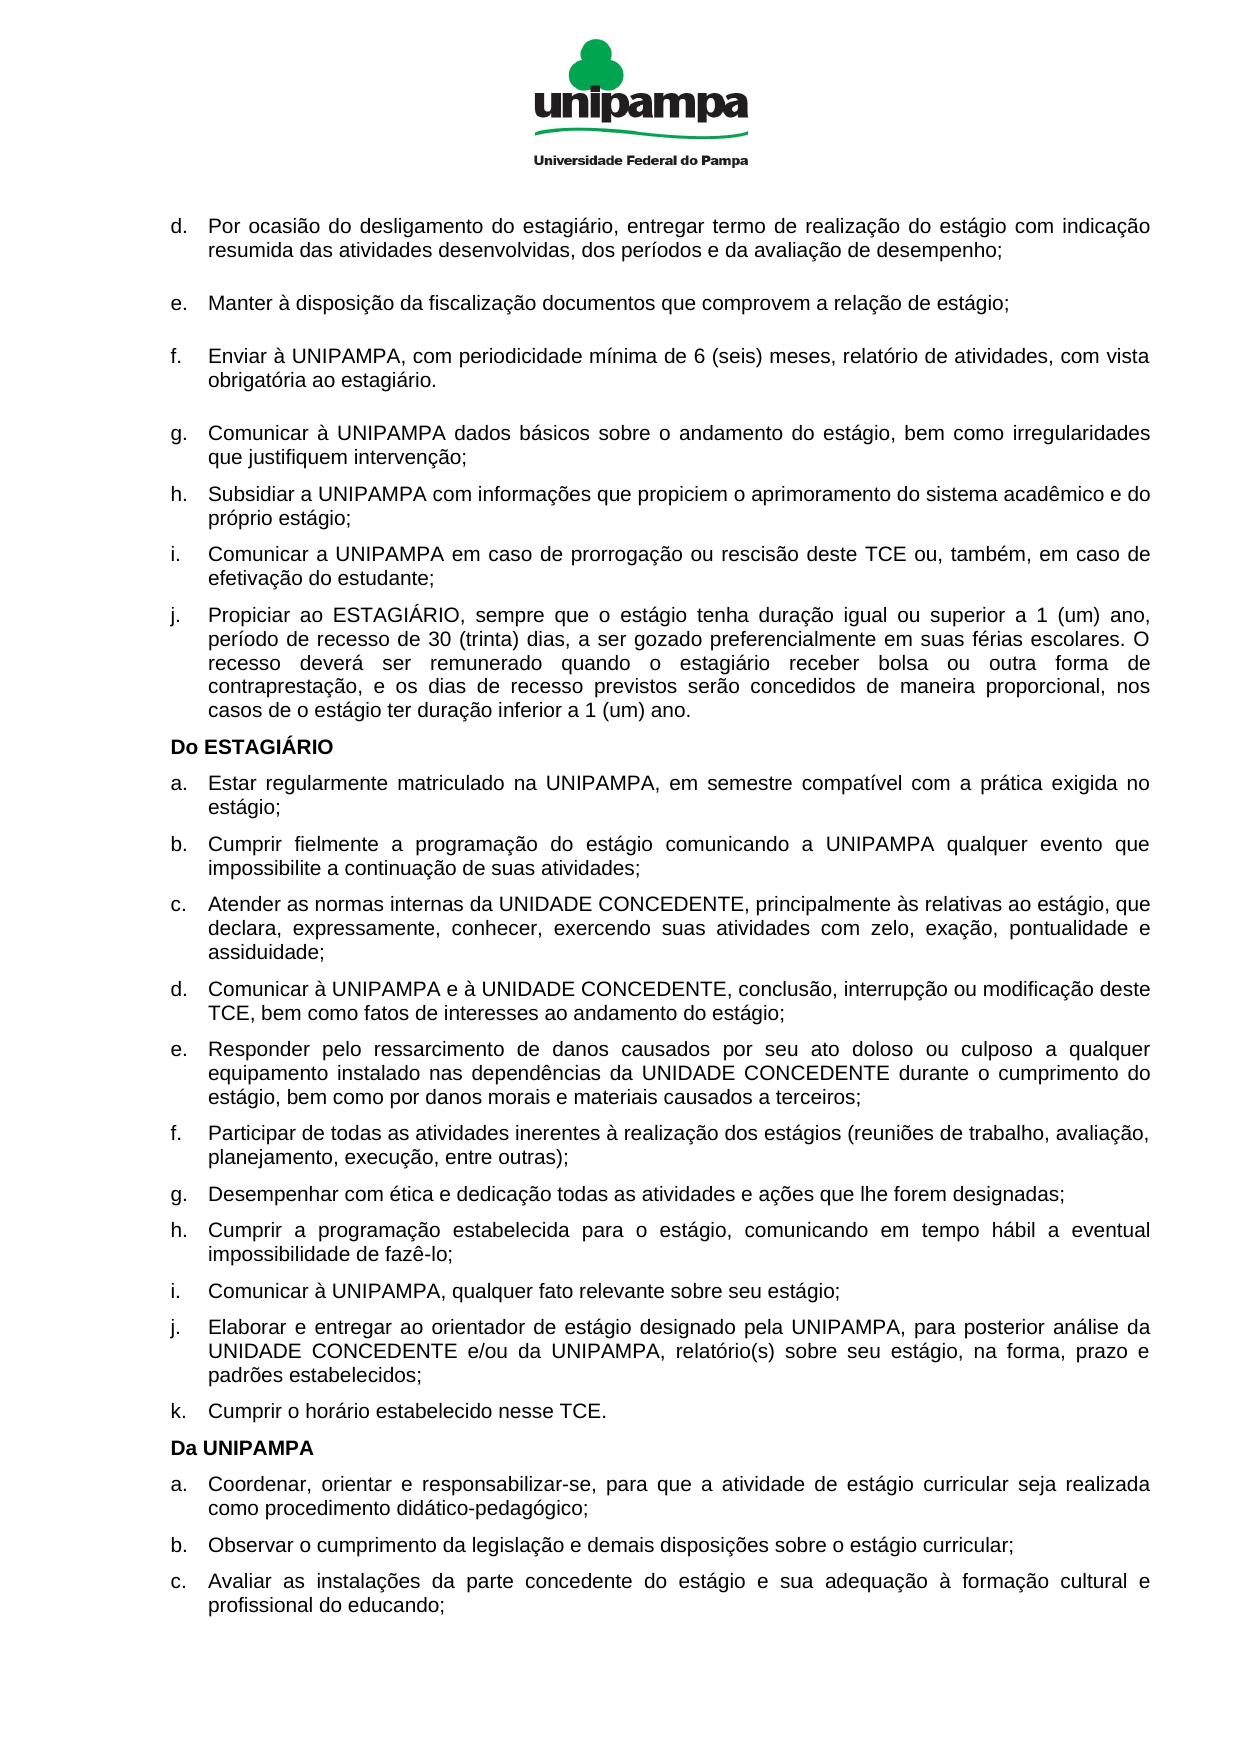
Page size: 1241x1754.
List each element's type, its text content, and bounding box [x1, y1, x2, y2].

list Enviar à UNIPAMPA, com periodicidade mínima de 6 (seis) meses, relatório de atividades, com vista obrigatória ao estagiário. [170, 344, 1152, 392]
list Cumprir fielmente a programação do estágio comunicando a UNIPAMPA qualquer evento que impossibilite a continuação de suas atividades; [170, 832, 1152, 879]
list Estar regularmente matriculado na UNIPAMPA, em semestre compatível com a prática exigida no estágio; [170, 771, 1152, 819]
list Atender as normas internas da UNIDADE CONCEDENTE, principalmente às relativas ao estágio, que declara, expressamente, conhecer, exercendo suas atividades com zelo, exação, pontualidade e assiduidade; [170, 892, 1152, 964]
list Manter à disposição da fiscalização documentos que comprovem a relação de estágio; [170, 291, 1152, 315]
list Comunicar à UNIPAMPA, qualquer fato relevante sobre seu estágio; [170, 1278, 1152, 1302]
list Por ocasião do desligamento do estagiário, entregar termo de realização do estágio com indicação resumida das atividades desenvolvidas, dos períodos e da avaliação de desempenho; [170, 214, 1152, 262]
list Subsidiar a UNIPAMPA com informações que propiciem o aprimoramento do sistema acadêmico e do próprio estágio; [170, 482, 1152, 529]
text Da UNIPAMPA [133, 1436, 1152, 1460]
list Comunicar à UNIPAMPA dados básicos sobre o andamento do estágio, bem como irregularidades que justifiquem intervenção; [170, 421, 1152, 469]
list Propiciar ao ESTAGIÁRIO, sempre que o estágio tenha duração igual ou superior a 1 (um) ano, período de recesso de 30 (trinta) dias, a ser gozado preferencialmente em suas férias escolares. O recesso deverá ser remunerado quando o estagiário receber bolsa ou outra forma de contraprestação, e os dias de recesso previstos serão concedidos de maneira proporcional, nos casos de o estágio ter duração inferior a 1 (um) ano. [170, 602, 1152, 722]
list Participar de todas as atividades inerentes à realização dos estágios (reuniões de trabalho, avaliação, planejamento, execução, entre outras); [170, 1121, 1152, 1169]
list Coordenar, orientar e responsabilizar-se, para que a atividade de estágio curricular seja realizada como procedimento didático-pedagógico; [170, 1472, 1152, 1520]
list Observar o cumprimento da legislação e demais disposições sobre o estágio curricular; [170, 1533, 1152, 1557]
picture [524, 28, 760, 175]
list Comunicar à UNIPAMPA e à UNIDADE CONCEDENTE, conclusão, interrupção ou modificação deste TCE, bem como fatos de interesses ao andamento do estágio; [170, 976, 1152, 1024]
list Cumprir a programação estabelecida para o estágio, comunicando em tempo hábil a eventual impossibilidade de fazê-lo; [170, 1218, 1152, 1266]
list Elaborar e entregar ao orientador de estágio designado pela UNIPAMPA, para posterior análise da UNIDADE CONCEDENTE e/ou da UNIPAMPA, relatório(s) sobre seu estágio, na forma, prazo e padrões estabelecidos; [170, 1315, 1152, 1387]
list Comunicar a UNIPAMPA em caso de prorrogação ou rescisão deste TCE ou, também, em caso de efetivação do estudante; [170, 542, 1152, 590]
list Cumprir o horário estabelecido nesse TCE. [170, 1399, 1152, 1423]
list Responder pelo ressarcimento de danos causados por seu ato doloso ou culposo a qualquer equipamento instalado nas dependências da UNIDADE CONCEDENTE durante o cumprimento do estágio, bem como por danos morais e materiais causados a terceiros; [170, 1037, 1152, 1109]
list Desempenhar com ética e dedicação todas as atividades e ações que lhe forem designadas; [170, 1182, 1152, 1206]
text Do ESTAGIÁRIO [133, 735, 1152, 759]
list Avaliar as instalações da parte concedente do estágio e sua adequação à formação cultural e profissional do educando; [170, 1569, 1152, 1617]
